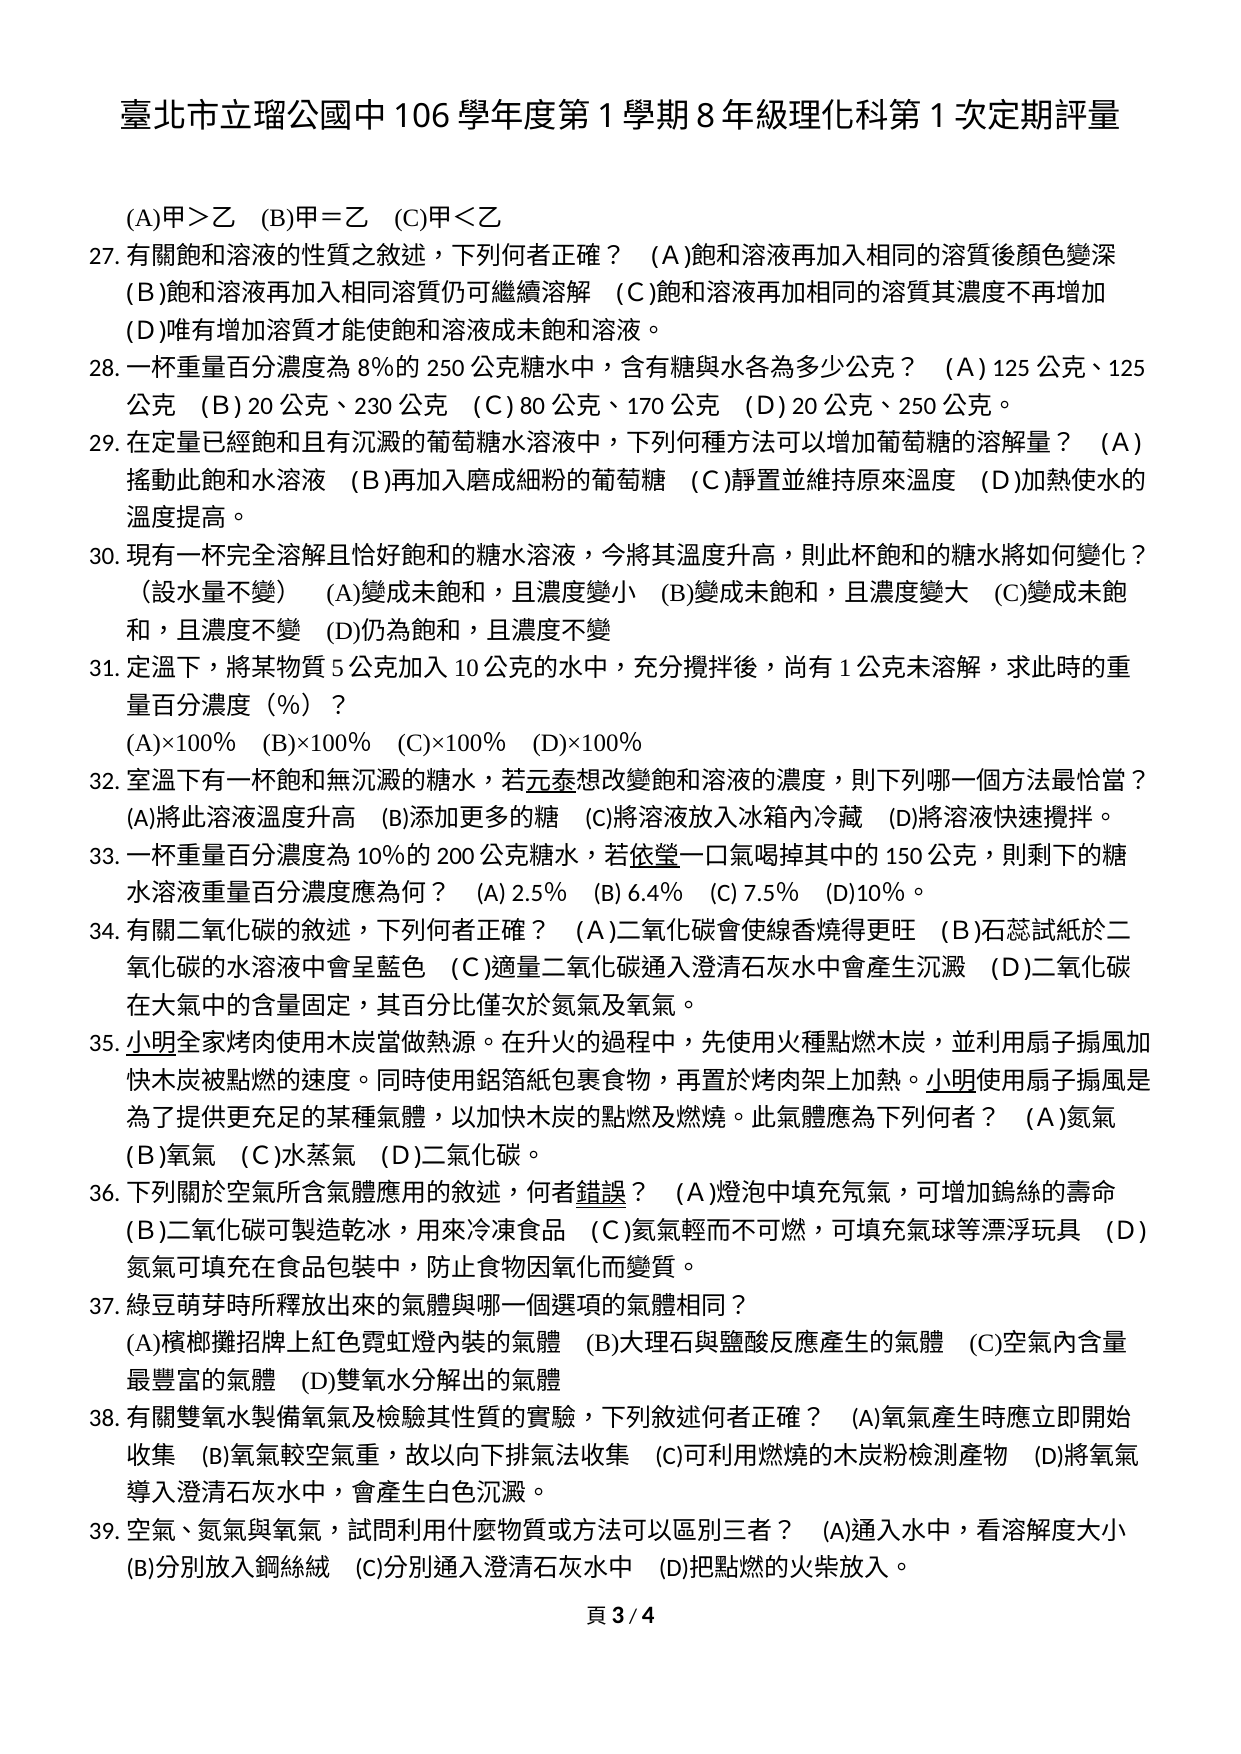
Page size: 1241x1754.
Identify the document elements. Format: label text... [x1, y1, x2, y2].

list 下列關於空氣所含氣體應用的敘述，何者錯誤？ (Ａ)燈泡中填充氖氣，可增加鎢絲的壽命 (Ｂ)二氧化碳可製造乾冰，用來冷凍食品 (Ｃ)氦氣輕而不可燃，可填充氣球等漂浮玩具 (Ｄ)氮氣可填充在食品包裝中，防止食物因氧化而變質。 [89, 1172, 1152, 1285]
list 定溫下，將某物質5公克加入10公克的水中，充分攪拌後，尚有1公克未溶解，求此時的重量百分濃度（％）？ (A)×100％ (B)×100％ (C)×100％ (D)×100％ [89, 647, 1152, 760]
list 空氣、氮氣與氧氣，試問利用什麼物質或方法可以區別三者？ (A)通入水中，看溶解度大小 (B)分別放入鋼絲絨 (C)分別通入澄清石灰水中 (D)把點燃的火柴放入。 [89, 1510, 1152, 1585]
list 有關二氧化碳的敘述，下列何者正確？ (Ａ)二氧化碳會使線香燒得更旺 (Ｂ)石蕊試紙於二氧化碳的水溶液中會呈藍色 (Ｃ)適量二氧化碳通入澄清石灰水中會產生沉澱 (Ｄ)二氧化碳在大氣中的含量固定，其百分比僅次於氮氣及氧氣。 [89, 910, 1152, 1022]
list 有關雙氧水製備氧氣及檢驗其性質的實驗，下列敘述何者正確？ (A)氧氣產生時應立即開始收集 (B)氧氣較空氣重，故以向下排氣法收集 (C)可利用燃燒的木炭粉檢測產物 (D)將氧氣導入澄清石灰水中，會產生白色沉澱。 [89, 1397, 1152, 1510]
list 有關飽和溶液的性質之敘述，下列何者正確？ (Ａ)飽和溶液再加入相同的溶質後顏色變深 (Ｂ)飽和溶液再加入相同溶質仍可繼續溶解 (Ｃ)飽和溶液再加相同的溶質其濃度不再增加 (Ｄ)唯有增加溶質才能使飽和溶液成未飽和溶液。 [89, 235, 1152, 347]
list (A)甲＞乙 (B)甲＝乙 (C)甲＜乙 [89, 197, 1152, 235]
list 在定量已經飽和且有沉澱的葡萄糖水溶液中，下列何種方法可以增加葡萄糖的溶解量？ (Ａ)搖動此飽和水溶液 (Ｂ)再加入磨成細粉的葡萄糖 (Ｃ)靜置並維持原來溫度 (Ｄ)加熱使水的溫度提高。 [89, 422, 1152, 535]
list 綠豆萌芽時所釋放出來的氣體與哪一個選項的氣體相同？ (A)檳榔攤招牌上紅色霓虹燈內裝的氣體 (B)大理石與鹽酸反應產生的氣體 (C)空氣內含量最豐富的氣體 (D)雙氧水分解出的氣體 [89, 1285, 1152, 1397]
list 現有一杯完全溶解且恰好飽和的糖水溶液，今將其溫度升高，則此杯飽和的糖水將如何變化？（設水量不變） (A)變成未飽和，且濃度變小 (B)變成未飽和，且濃度變大 (C)變成未飽和，且濃度不變 (D)仍為飽和，且濃度不變 [89, 535, 1152, 647]
list 一杯重量百分濃度為10％的200公克糖水，若依瑩一口氣喝掉其中的150公克，則剩下的糖水溶液重量百分濃度應為何？ (A) 2.5％ (B) 6.4％ (C) 7.5％ (D)10％。 [89, 835, 1152, 910]
list 室溫下有一杯飽和無沉澱的糖水，若元泰想改變飽和溶液的濃度，則下列哪一個方法最恰當？ (A)將此溶液溫度升高 (B)添加更多的糖 (C)將溶液放入冰箱內冷藏 (D)將溶液快速攪拌。 [89, 760, 1152, 835]
list 一杯重量百分濃度為 8％的 250 公克糖水中，含有糖與水各為多少公克？ (Ａ) 125 公克、125 公克 (Ｂ) 20 公克、230 公克 (Ｃ) 80 公克、170 公克 (Ｄ) 20 公克、250 公克。 [89, 347, 1152, 422]
list 小明全家烤肉使用木炭當做熱源。在升火的過程中，先使用火種點燃木炭，並利用扇子搧風加快木炭被點燃的速度。同時使用鋁箔紙包裹食物，再置於烤肉架上加熱。小明使用扇子搧風是為了提供更充足的某種氣體，以加快木炭的點燃及燃燒。此氣體應為下列何者？ (Ａ)氮氣 (Ｂ)氧氣 (Ｃ)水蒸氣 (Ｄ)二氣化碳。 [89, 1022, 1152, 1172]
